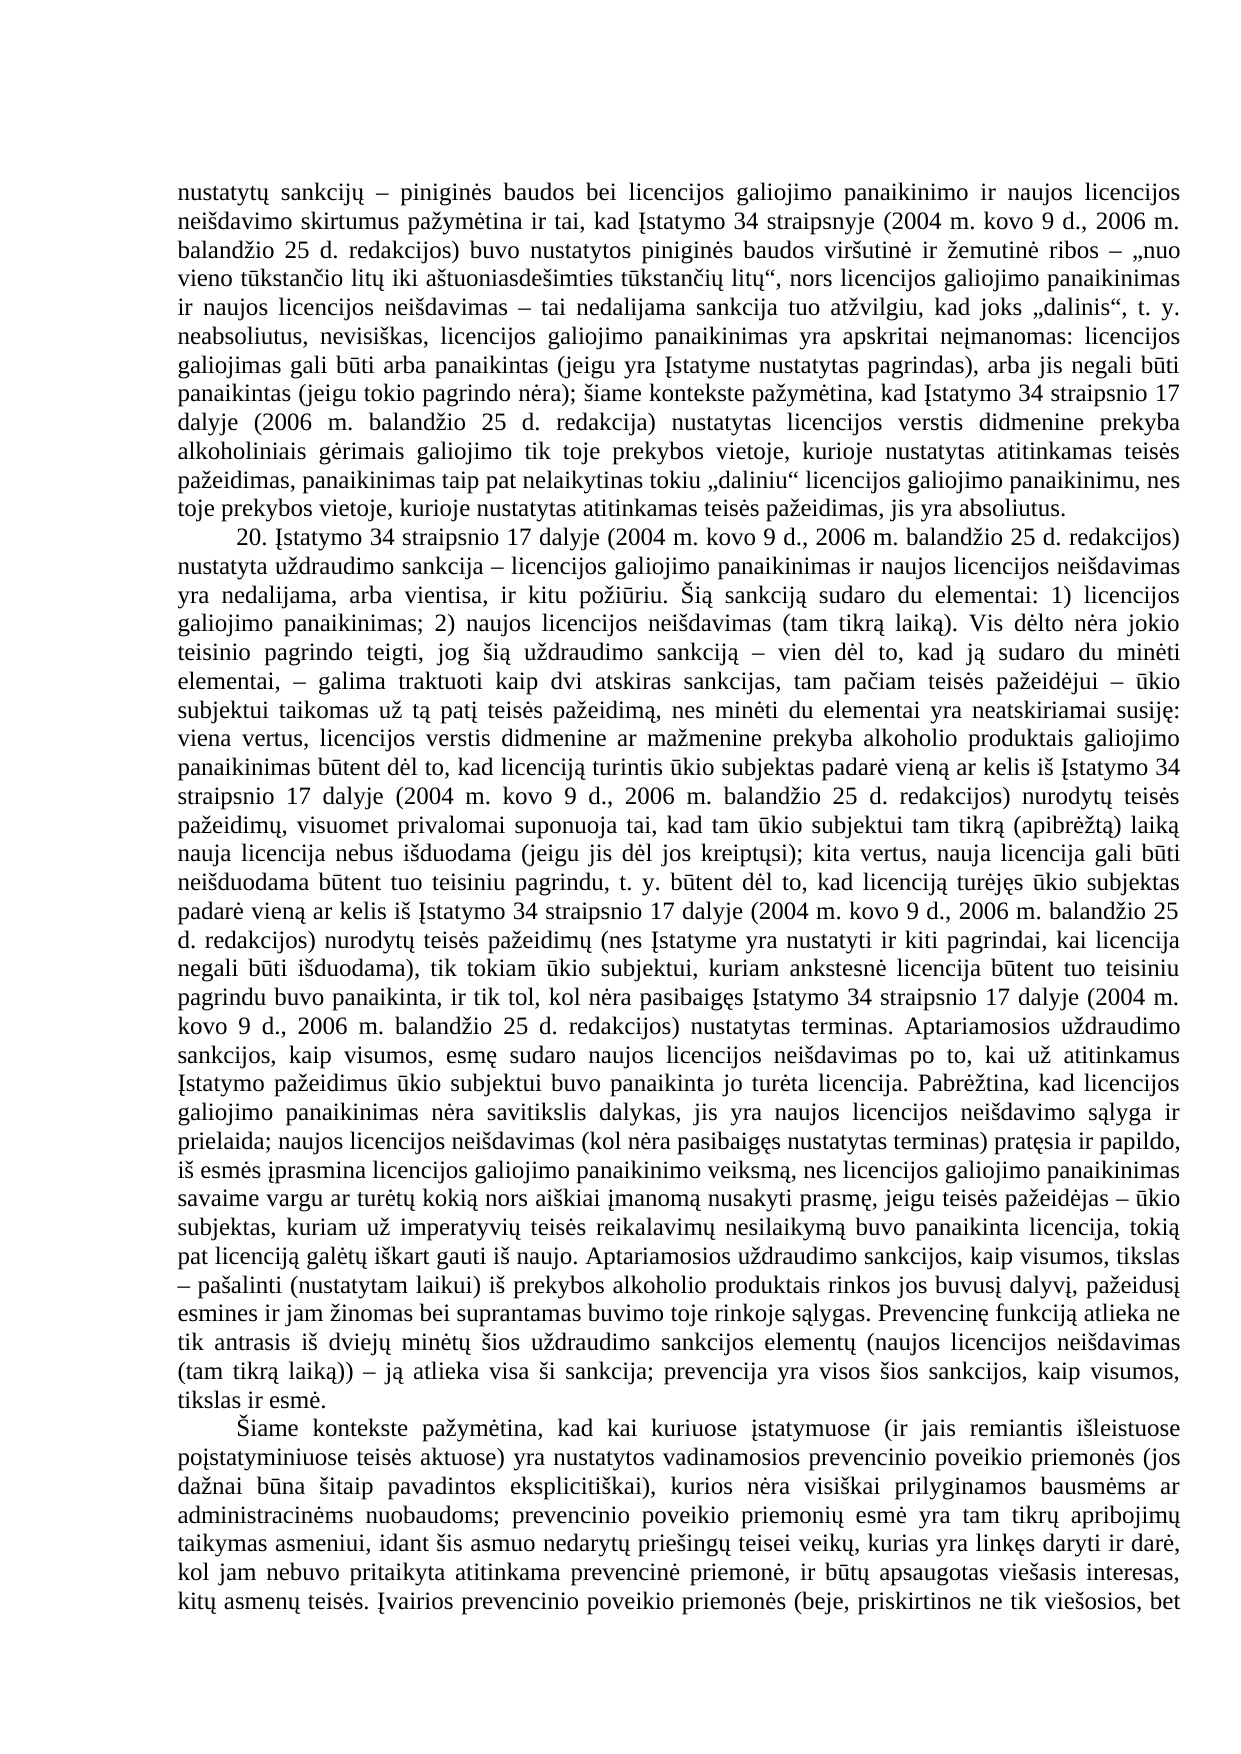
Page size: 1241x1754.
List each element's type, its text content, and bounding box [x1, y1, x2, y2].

text Šiame kontekste pažymėtina, kad kai kuriuose įstatymuose (ir jais remiantis išleistuose poįstatyminiuose teisės aktuose) yra nustatytos vadinamosios prevencinio poveikio priemonės (jos dažnai būna šitaip pavadintos eksplicitiškai), kurios nėra visiškai prilyginamos bausmėms ar administracinėms nuobaudoms; prevencinio poveikio priemonių esmė yra tam tikrų apribojimų taikymas asmeniui, idant šis asmuo nedarytų priešingų teisei veikų, kurias yra linkęs daryti ir darė, kol jam nebuvo pritaikyta atitinkama prevencinė priemonė, ir būtų apsaugotas viešasis interesas, kitų asmenų teisės. Įvairios prevencinio poveikio priemonės (beje, priskirtinos ne tik viešosios, bet [177, 1413, 1181, 1615]
text nustatytų sankcijų – piniginės baudos bei licencijos galiojimo panaikinimo ir naujos licencijos neišdavimo skirtumus pažymėtina ir tai, kad Įstatymo 34 straipsnyje (2004 m. kovo 9 d., 2006 m. balandžio 25 d. redakcijos) buvo nustatytos piniginės baudos viršutinė ir žemutinė ribos – „nuo vieno tūkstančio litų iki aštuoniasdešimties tūkstančių litų“, nors licencijos galiojimo panaikinimas ir naujos licencijos neišdavimas – tai nedalijama sankcija tuo atžvilgiu, kad joks „dalinis“, t. y. neabsoliutus, nevisiškas, licencijos galiojimo panaikinimas yra apskritai neįmanomas: licencijos galiojimas gali būti arba panaikintas (jeigu yra Įstatyme nustatytas pagrindas), arba jis negali būti panaikintas (jeigu tokio pagrindo nėra); šiame kontekste pažymėtina, kad Įstatymo 34 straipsnio 17 dalyje (2006 m. balandžio 25 d. redakcija) nustatytas licencijos verstis didmenine prekyba alkoholiniais gėrimais galiojimo tik toje prekybos vietoje, kurioje nustatytas atitinkamas teisės pažeidimas, panaikinimas taip pat nelaikytinas tokiu „daliniu“ licencijos galiojimo panaikinimu, nes toje prekybos vietoje, kurioje nustatytas atitinkamas teisės pažeidimas, jis yra absoliutus. [177, 177, 1181, 522]
text 20. Įstatymo 34 straipsnio 17 dalyje (2004 m. kovo 9 d., 2006 m. balandžio 25 d. redakcijos) nustatyta uždraudimo sankcija – licencijos galiojimo panaikinimas ir naujos licencijos neišdavimas yra nedalijama, arba vientisa, ir kitu požiūriu. Šią sankciją sudaro du elementai: 1) licencijos galiojimo panaikinimas; 2) naujos licencijos neišdavimas (tam tikrą laiką). Vis dėlto nėra jokio teisinio pagrindo teigti, jog šią uždraudimo sankciją – vien dėl to, kad ją sudaro du minėti elementai, – galima traktuoti kaip dvi atskiras sankcijas, tam pačiam teisės pažeidėjui – ūkio subjektui taikomas už tą patį teisės pažeidimą, nes minėti du elementai yra neatskiriamai susiję: viena vertus, licencijos verstis didmenine ar mažmenine prekyba alkoholio produktais galiojimo panaikinimas būtent dėl to, kad licenciją turintis ūkio subjektas padarė vieną ar kelis iš Įstatymo 34 straipsnio 17 dalyje (2004 m. kovo 9 d., 2006 m. balandžio 25 d. redakcijos) nurodytų teisės pažeidimų, visuomet privalomai suponuoja tai, kad tam ūkio subjektui tam tikrą (apibrėžtą) laiką nauja licencija nebus išduodama (jeigu jis dėl jos kreiptųsi); kita vertus, nauja licencija gali būti neišduodama būtent tuo teisiniu pagrindu, t. y. būtent dėl to, kad licenciją turėjęs ūkio subjektas padarė vieną ar kelis iš Įstatymo 34 straipsnio 17 dalyje (2004 m. kovo 9 d., 2006 m. balandžio 25 d. redakcijos) nurodytų teisės pažeidimų (nes Įstatyme yra nustatyti ir kiti pagrindai, kai licencija negali būti išduodama), tik tokiam ūkio subjektui, kuriam ankstesnė licencija būtent tuo teisiniu pagrindu buvo panaikinta, ir tik tol, kol nėra pasibaigęs Įstatymo 34 straipsnio 17 dalyje (2004 m. kovo 9 d., 2006 m. balandžio 25 d. redakcijos) nustatytas terminas. Aptariamosios uždraudimo sankcijos, kaip visumos, esmę sudaro naujos licencijos neišdavimas po to, kai už atitinkamus Įstatymo pažeidimus ūkio subjektui buvo panaikinta jo turėta licencija. Pabrėžtina, kad licencijos galiojimo panaikinimas nėra savitikslis dalykas, jis yra naujos licencijos neišdavimo sąlyga ir prielaida; naujos licencijos neišdavimas (kol nėra pasibaigęs nustatytas terminas) pratęsia ir papildo, iš esmės įprasmina licencijos galiojimo panaikinimo veiksmą, nes licencijos galiojimo panaikinimas savaime vargu ar turėtų kokią nors aiškiai įmanomą nusakyti prasmę, jeigu teisės pažeidėjas – ūkio subjektas, kuriam už imperatyvių teisės reikalavimų nesilaikymą buvo panaikinta licencija, tokią pat licenciją galėtų iškart gauti iš naujo. Aptariamosios uždraudimo sankcijos, kaip visumos, tikslas – pašalinti (nustatytam laikui) iš prekybos alkoholio produktais rinkos jos buvusį dalyvį, pažeidusį esmines ir jam žinomas bei suprantamas buvimo toje rinkoje sąlygas. Prevencinę funkciją atlieka ne tik antrasis iš dviejų minėtų šios uždraudimo sankcijos elementų (naujos licencijos neišdavimas (tam tikrą laiką)) – ją atlieka visa ši sankcija; prevencija yra visos šios sankcijos, kaip visumos, tikslas ir esmė. [177, 522, 1181, 1413]
